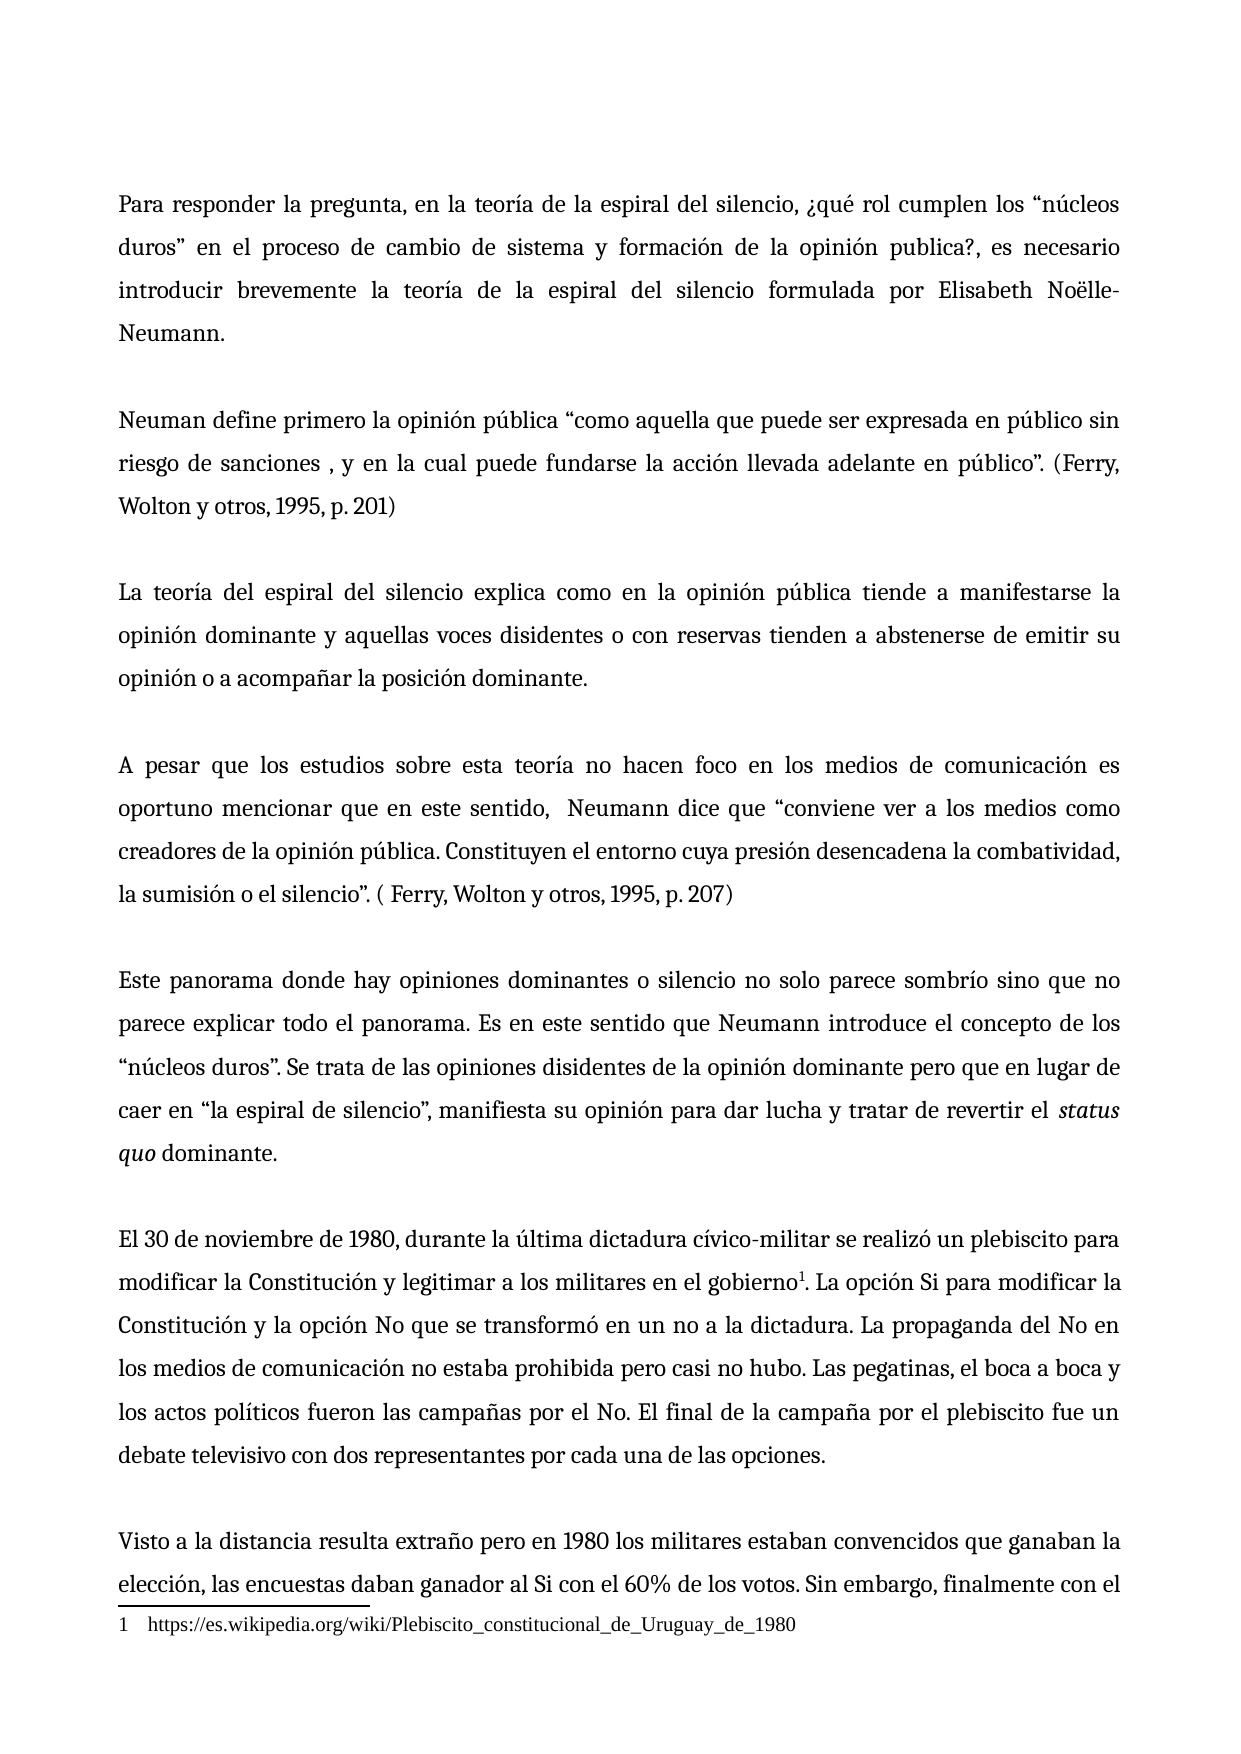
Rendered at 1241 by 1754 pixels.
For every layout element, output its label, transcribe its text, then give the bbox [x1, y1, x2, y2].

text A pesar que los estudios sobre esta teoría no hacen foco en los medios de comunicación es oportuno mencionar que en este sentido, Neumann dice que “conviene ver a los medios como creadores de la opinión pública. Constituyen el entorno cuya presión desencadena la combatividad, la sumisión o el silencio”. ( Ferry, Wolton y otros, 1995, p. 207) [118, 751, 1122, 909]
text Neuman define primero la opinión pública “como aquella que puede ser expresada en público sin riesgo de sanciones , y en la cual puede fundarse la acción llevada adelante en público”. (Ferry, Wolton y otros, 1995, p. 201) [118, 406, 1122, 521]
text El 30 de noviembre de 1980, durante la última dictadura cívico-militar se realizó un plebiscito para modificar la Constitución y legitimar a los militares en el gobierno. La opción Si para modificar la Constitución y la opción No que se transformó en un no a la dictadura. La propaganda del No en los medios de comunicación no estaba prohibida pero casi no hubo. Las pegatinas, el boca a boca y los actos políticos fueron las campañas por el No. El final de la campaña por el plebiscito fue un debate televisivo con dos representantes por cada una de las opciones. [118, 1225, 1122, 1469]
text Visto a la distancia resulta extraño pero en 1980 los militares estaban convencidos que ganaban la elección, las encuestas daban ganador al Si con el 60% de los votos. Sin embargo, finalmente con el [118, 1527, 1122, 1599]
text La teoría del espiral del silencio explica como en la opinión pública tiende a manifestarse la opinión dominante y aquellas voces disidentes o con reservas tienden a abstenerse de emitir su opinión o a acompañar la posición dominante. [118, 578, 1122, 693]
text Este panorama donde hay opiniones dominantes o silencio no solo parece sombrío sino que no parece explicar todo el panorama. Es en este sentido que Neumann introduce el concepto de los “núcleos duros”. Se trata de las opiniones disidentes de la opinión dominante pero que en lugar de caer en “la espiral de silencio”, manifiesta su opinión para dar lucha y tratar de revertir el status quo dominante. [118, 966, 1122, 1167]
text Para responder la pregunta, en la teoría de la espiral del silencio, ¿qué rol cumplen los “núcleos duros” en el proceso de cambio de sistema y formación de la opinión publica?, es necesario introducir brevemente la teoría de la espiral del silencio formulada por Elisabeth Noëlle-Neumann. [118, 190, 1122, 348]
text https://es.wikipedia.org/wiki/Plebiscito_constitucional_de_Uruguay_de_1980 [118, 1612, 1122, 1636]
